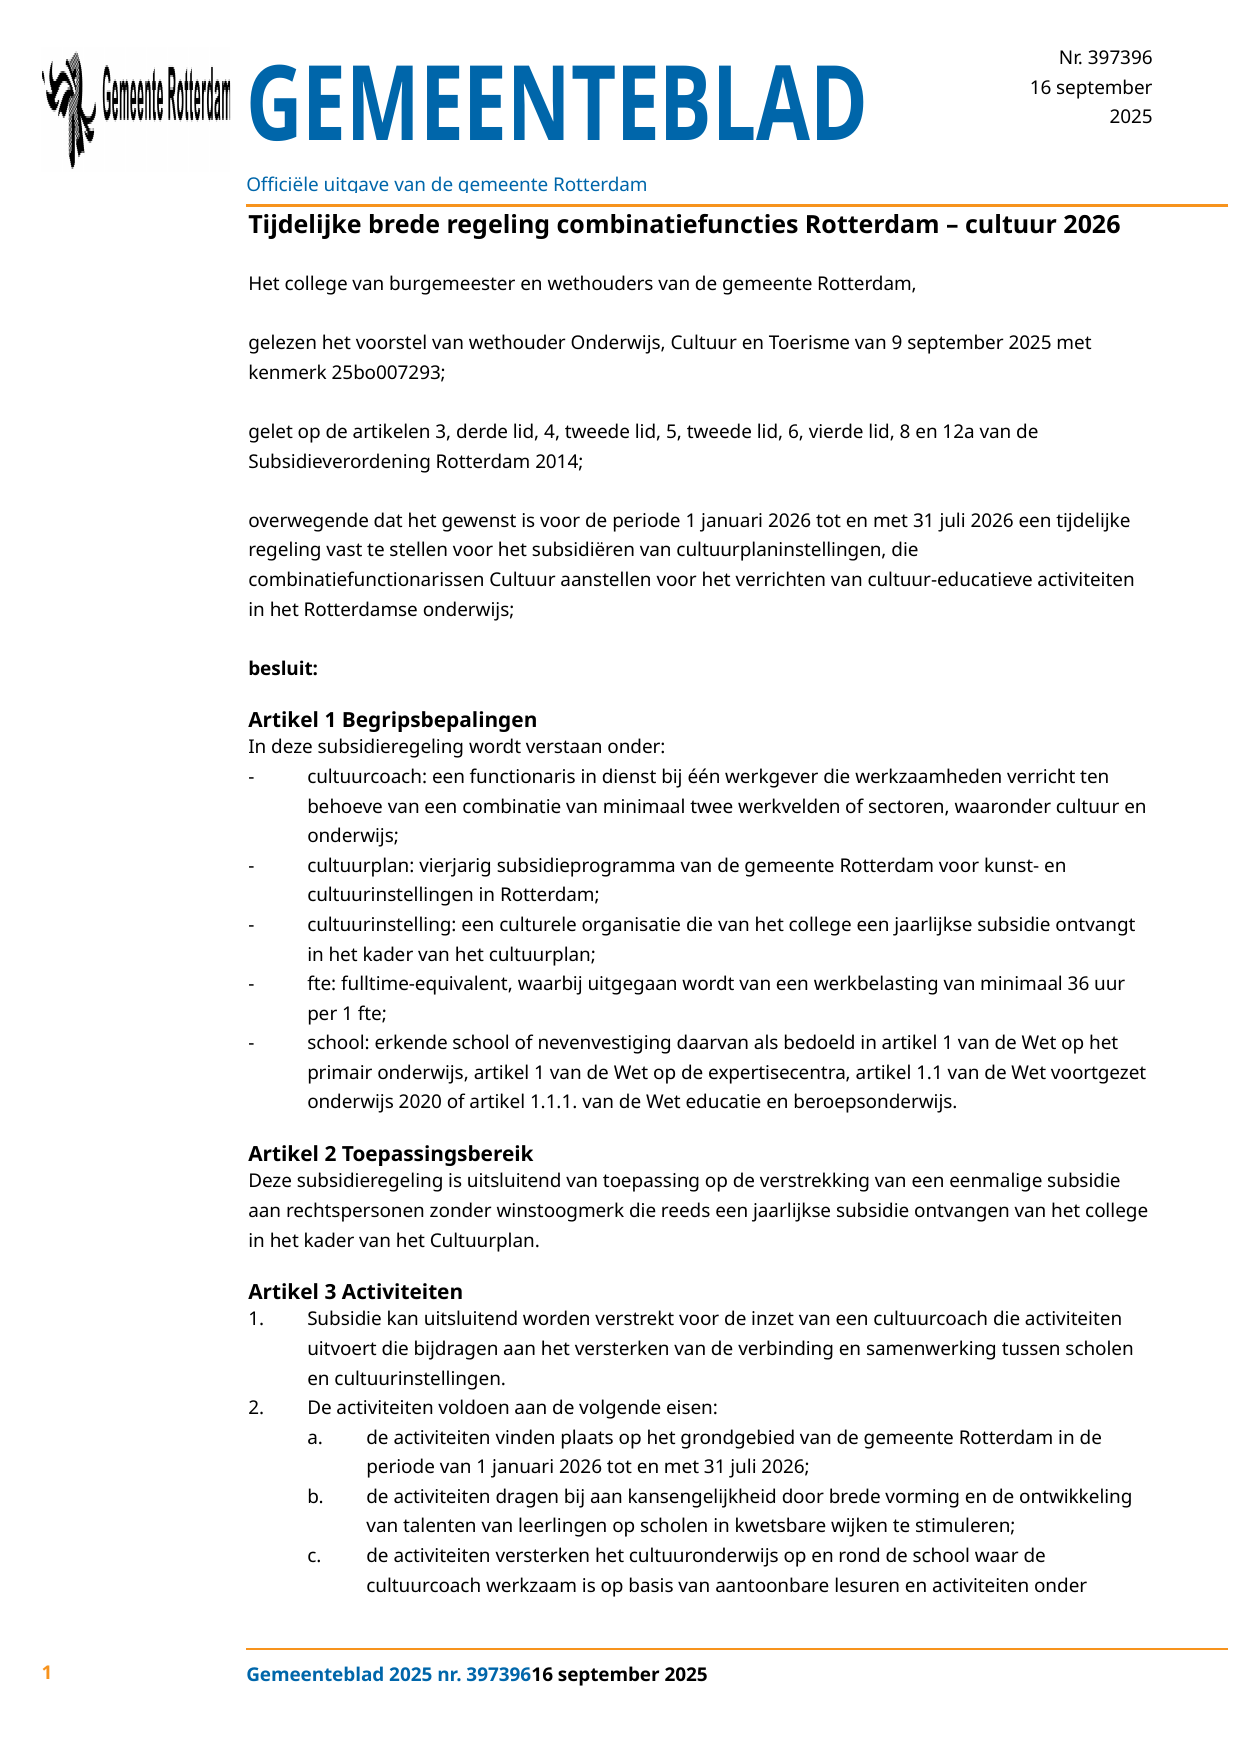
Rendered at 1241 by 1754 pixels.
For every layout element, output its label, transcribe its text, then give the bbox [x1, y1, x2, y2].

text Artikel 3 Activiteiten [248, 1277, 1152, 1306]
list school: erkende school of nevenvestiging daarvan als bedoeld in artikel 1 van de Wet op het primair onderwijs, artikel 1 van de Wet op de expertisecentra, artikel 1.1 van de Wet voortgezet onderwijs 2020 of artikel 1.1.1. van de Wet educatie en beroepsonderwijs. [248, 1029, 1152, 1114]
text gelezen het voorstel van wethouder Onderwijs, Cultuur en Toerisme van 9 september 2025 met kenmerk 25bo007293; [248, 329, 1152, 385]
text In deze subsidieregeling wordt verstaan onder: [248, 734, 1152, 759]
list cultuurinstelling: een culturele organisatie die van het college een jaarlijkse subsidie ontvangt in het kader van het cultuurplan; [248, 911, 1152, 967]
list de activiteiten dragen bij aan kansengelijkheid door brede vorming en de ontwikkeling van talenten van leerlingen op scholen in kwetsbare wijken te stimuleren; [307, 1483, 1152, 1538]
text besluit: [248, 655, 1152, 681]
text Tijdelijke brede regeling combinatiefuncties Rotterdam – cultuur 2026 [248, 207, 1152, 241]
list de activiteiten versterken het cultuuronderwijs op en rond de school waar de cultuurcoach werkzaam is op basis van aantoonbare lesuren en activiteiten onder [307, 1542, 1152, 1598]
list Subsidie kan uitsluitend worden verstrekt voor de inzet van een cultuurcoach die activiteiten uitvoert die bijdragen aan het versterken van de verbinding en samenwerking tussen scholen en cultuurinstellingen. [248, 1306, 1152, 1391]
picture [41, 47, 231, 172]
list De activiteiten voldoen aan de volgende eisen: [248, 1394, 1152, 1420]
text Deze subsidieregeling is uitsluitend van toepassing op de verstrekking van een eenmalige subsidie aan rechtspersonen zonder winstoogmerk die reeds een jaarlijkse subsidie ontvangen van het college in het kader van het Cultuurplan. [248, 1168, 1152, 1252]
text overwegende dat het gewenst is voor de periode 1 januari 2026 tot en met 31 juli 2026 een tijdelijke regeling vast te stellen voor het subsidiëren van cultuurplaninstellingen, die combinatiefunctionarissen Cultuur aanstellen voor het verrichten van cultuur-educatieve activiteiten in het Rotterdamse onderwijs; [248, 507, 1152, 621]
text Het college van burgemeester en wethouders van de gemeente Rotterdam, [248, 270, 1152, 296]
list de activiteiten vinden plaats op het grondgebied van de gemeente Rotterdam in de periode van 1 januari 2026 tot en met 31 juli 2026; [307, 1424, 1152, 1479]
list cultuurcoach: een functionaris in dienst bij één werkgever die werkzaamheden verricht ten behoeve van een combinatie van minimaal twee werkvelden of sectoren, waaronder cultuur en onderwijs; [248, 763, 1152, 848]
text Artikel 1 Begripsbepalingen [248, 705, 1152, 734]
text gelet op de artikelen 3, derde lid, 4, tweede lid, 5, tweede lid, 6, vierde lid, 8 en 12a van de Subsidieverordening Rotterdam 2014; [248, 418, 1152, 473]
list fte: fulltime-equivalent, waarbij uitgegaan wordt van een werkbelasting van minimaal 36 uur per 1 fte; [248, 970, 1152, 1026]
text Artikel 2 Toepassingsbereik [248, 1139, 1152, 1168]
list cultuurplan: vierjarig subsidieprogramma van de gemeente Rotterdam voor kunst- en cultuurinstellingen in Rotterdam; [248, 852, 1152, 907]
